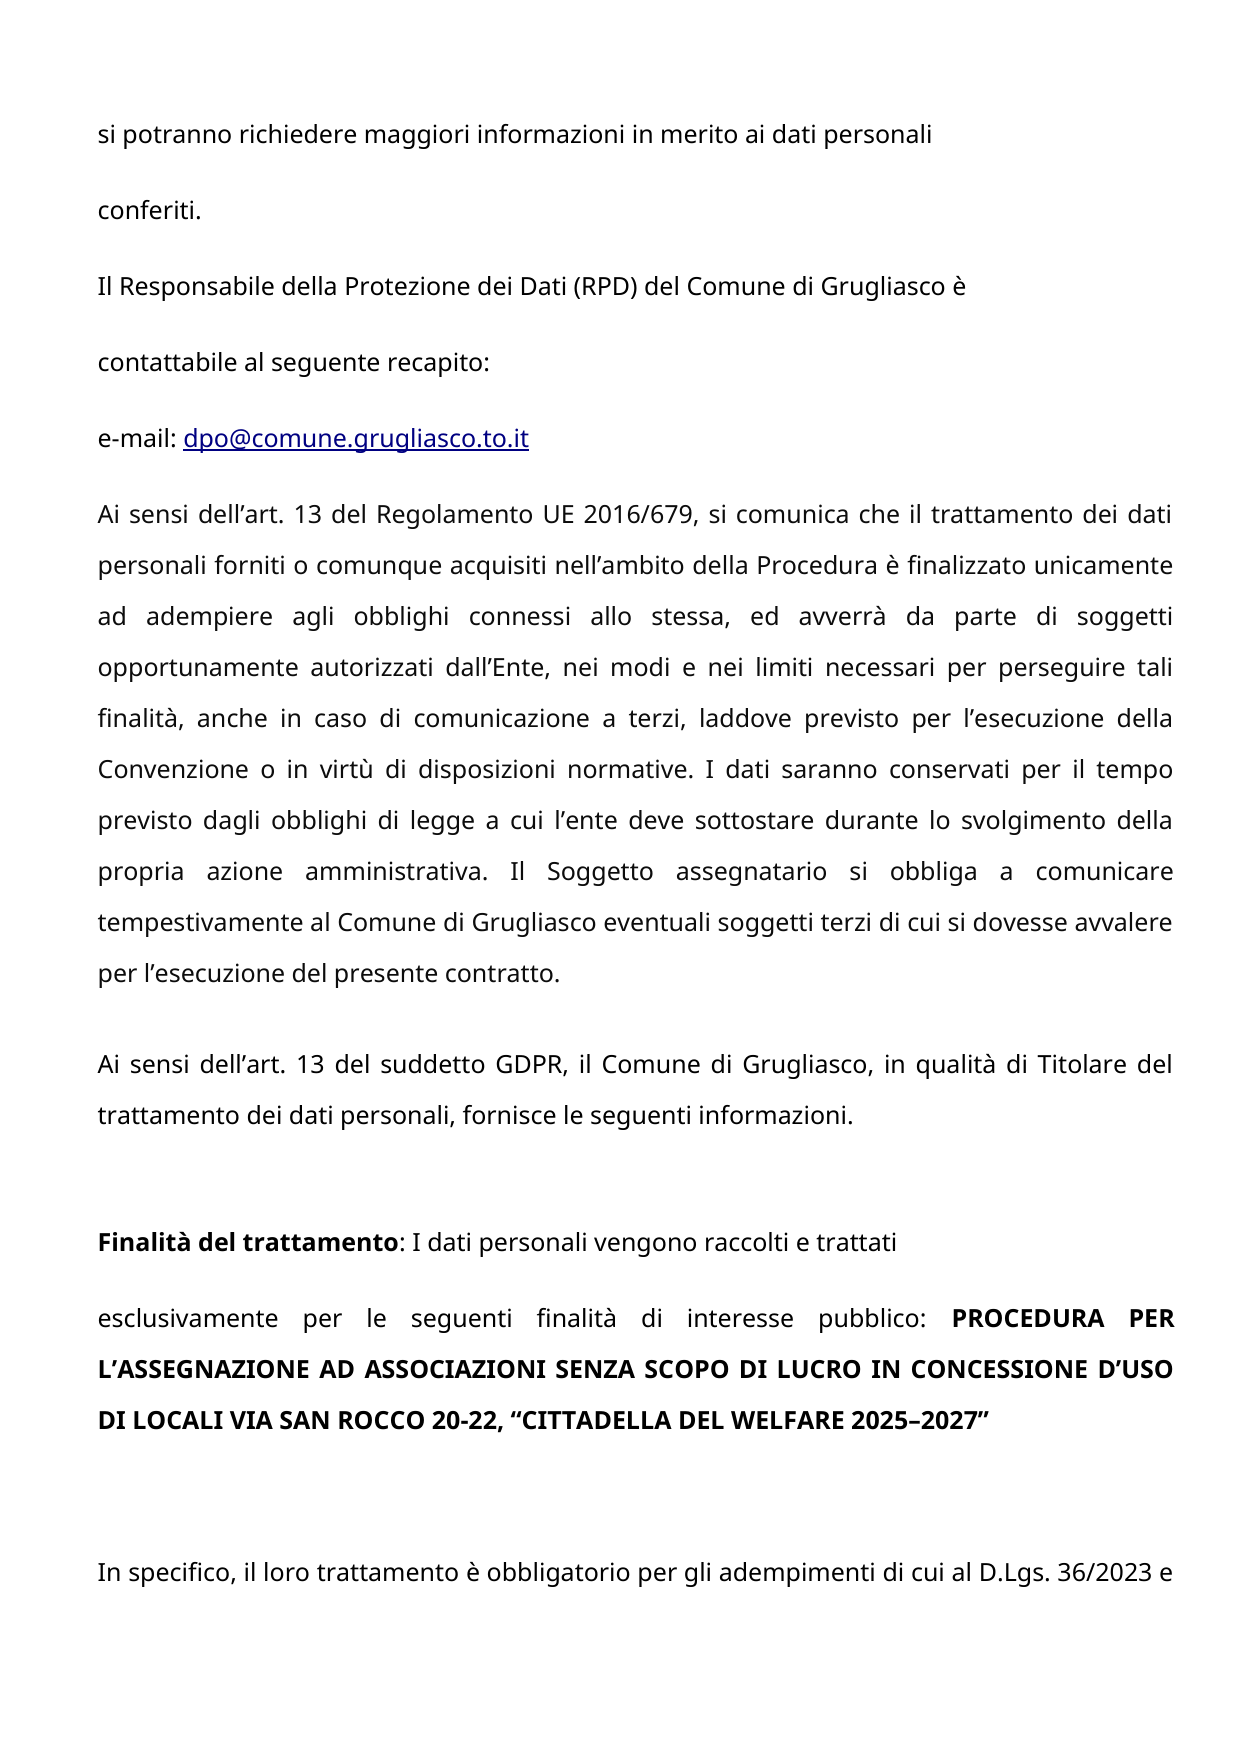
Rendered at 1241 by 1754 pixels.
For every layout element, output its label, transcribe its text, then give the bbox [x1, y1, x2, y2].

text contattabile al seguente recapito: [97, 344, 1175, 379]
text e-mail: dpo@comune.grugliasco.to.it [97, 421, 1175, 455]
text esclusivamente per le seguenti finalità di interesse pubblico: PROCEDURA PER L’ASSEGNAZIONE AD ASSOCIAZIONI SENZA SCOPO DI LUCRO IN CONCESSIONE D’USO DI LOCALI VIA SAN ROCCO 20-22, “CITTADELLA DEL WELFARE 2025–2027” [97, 1301, 1175, 1437]
text Finalità del trattamento: I dati personali vengono raccolti e trattati [97, 1174, 1175, 1259]
text Il Responsabile della Protezione dei Dati (RPD) del Comune di Grugliasco è [97, 268, 1175, 303]
text si potranno richiedere maggiori informazioni in merito ai dati personali [97, 116, 1175, 151]
text Ai sensi dell’art. 13 del Regolamento UE 2016/679, si comunica che il trattamento dei dati personali forniti o comunque acquisiti nell’ambito della Procedura è finalizzato unicamente ad adempiere agli obblighi connessi allo stessa, ed avverrà da parte di soggetti opportunamente autorizzati dall’Ente, nei modi e nei limiti necessari per perseguire tali finalità, anche in caso di comunicazione a terzi, laddove previsto per l’esecuzione della Convenzione o in virtù di disposizioni normative. I dati saranno conservati per il tempo previsto dagli obblighi di legge a cui l’ente deve sottostare durante lo svolgimento della propria azione amministrativa. Il Soggetto assegnatario si obbliga a comunicare tempestivamente al Comune di Grugliasco eventuali soggetti terzi di cui si dovesse avvalere per l’esecuzione del presente contratto. [97, 497, 1175, 990]
text Ai sensi dell’art. 13 del suddetto GDPR, il Comune di Grugliasco, in qualità di Titolare del trattamento dei dati personali, fornisce le seguenti informazioni. [97, 1047, 1175, 1132]
text conferiti. [97, 192, 1175, 227]
text In specifico, il loro trattamento è obbligatorio per gli adempimenti di cui al D.Lgs. 36/2023 e [97, 1555, 1175, 1589]
